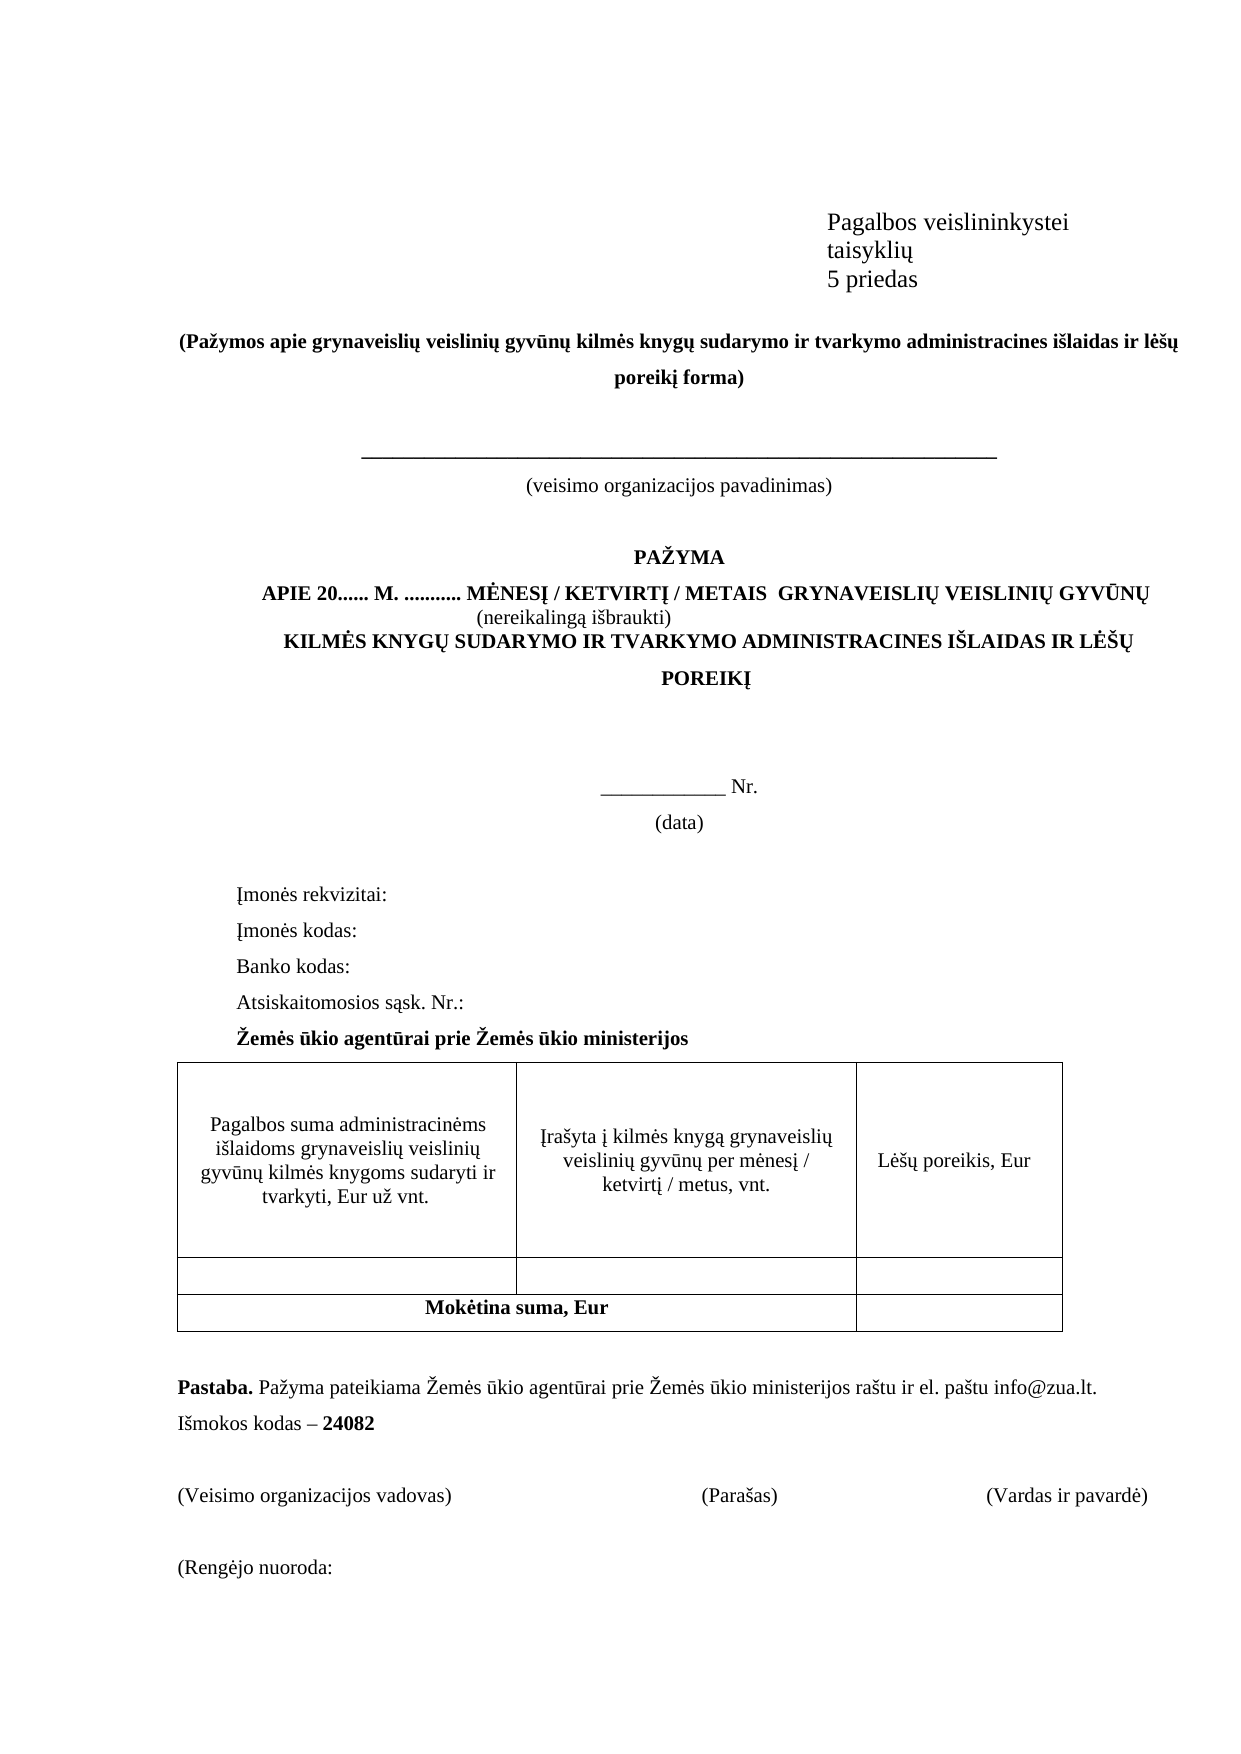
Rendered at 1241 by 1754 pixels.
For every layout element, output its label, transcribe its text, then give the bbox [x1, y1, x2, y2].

text (data) [177, 809, 1181, 834]
text Žemės ūkio agentūrai prie Žemės ūkio ministerijos [236, 1026, 1181, 1050]
text Banko kodas: [236, 954, 1181, 978]
text (Veisimo organizacijos vadovas) (Parašas) (Vardas ir pavardė) [177, 1483, 1181, 1507]
text Įmonės kodas: [236, 918, 1181, 942]
table_cell [857, 1258, 1062, 1294]
text (Pažymos apie grynaveislių veislinių gyvūnų kilmės knygų sudarymo ir tvarkymo administracines išlaidas ir lėšų poreikį forma) [177, 329, 1181, 389]
table_cell [178, 1258, 516, 1294]
text PAŽYMA [177, 545, 1181, 569]
text Atsiskaitomosios sąsk. Nr.: [236, 990, 1181, 1014]
text Pagalbos veislininkystei [177, 207, 1181, 235]
text Išmokos kodas – 24082 [177, 1411, 1181, 1435]
table_header Lėšų poreikis, Eur [857, 1063, 1062, 1257]
table_cell [857, 1295, 1062, 1331]
text taisyklių [177, 235, 1181, 264]
table_cell [517, 1258, 856, 1294]
table_header Įrašyta į kilmės knygą grynaveislių veislinių gyvūnų per mėnesį / ketvirtį / metus, vnt. [517, 1063, 856, 1257]
table_header Pagalbos suma administracinėms išlaidoms grynaveislių veislinių gyvūnų kilmės knygoms sudaryti ir tvarkyti, Eur už vnt. [178, 1063, 516, 1257]
text _____________________________________________________________ [177, 437, 1181, 461]
text Pastaba. Pažyma pateikiama Žemės ūkio agentūrai prie Žemės ūkio ministerijos raštu ir el. paštu info@zua.lt. [177, 1375, 1181, 1399]
text APIE 20...... M. ........... MĖNESĮ / KETVIRTĮ / METAIS GRYNAVEISLIŲ VEISLINIŲ GYVŪNŲ [236, 581, 1181, 605]
text 5 priedas [177, 264, 1181, 293]
text (nereikalingą išbraukti) [177, 605, 1181, 629]
text Įmonės rekvizitai: [236, 882, 1181, 906]
text (veisimo organizacijos pavadinimas) [177, 473, 1181, 497]
table_cell Mokėtina suma, Eur [178, 1295, 856, 1331]
text ____________ Nr. [177, 773, 1181, 798]
text (Rengėjo nuoroda: [177, 1555, 1181, 1579]
text KILMĖS KNYGŲ SUDARYMO IR TVARKYMO ADMINISTRACINES IŠLAIDAS IR LĖŠŲ POREIKĮ [236, 629, 1181, 689]
